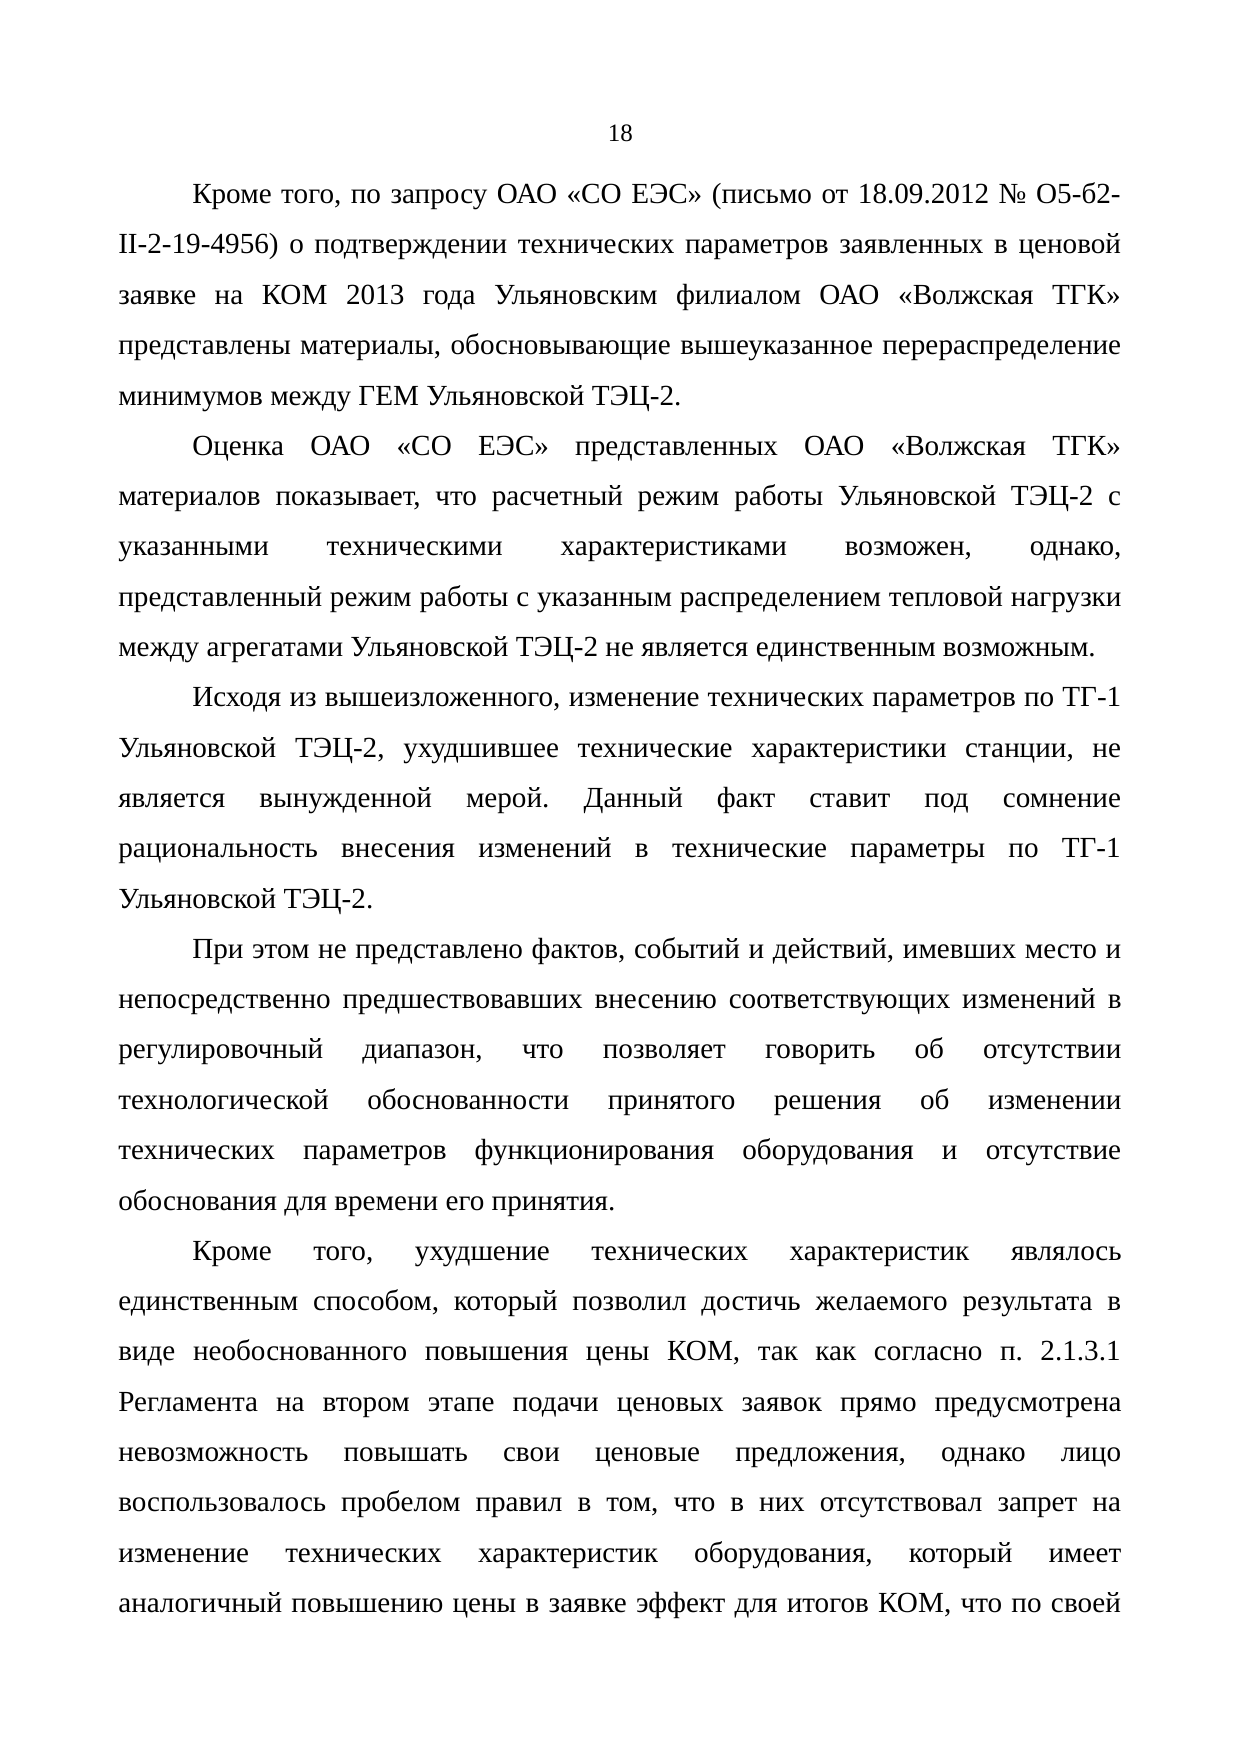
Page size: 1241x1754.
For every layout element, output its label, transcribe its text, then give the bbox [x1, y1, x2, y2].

text При этом не представлено фактов, событий и действий, имевших место и непосредственно предшествовавших внесению соответствующих изменений в регулировочный диапазон, что позволяет говорить об отсутствии технологической обоснованности принятого решения об изменении технических параметров функционирования оборудования и отсутствие обоснования для времени его принятия. [118, 931, 1122, 1216]
text Оценка ОАО «СО ЕЭС» представленных ОАО «Волжская ТГК» материалов показывает, что расчетный режим работы Ульяновской ТЭЦ-2 с указанными техническими характеристиками возможен, однако, представленный режим работы с указанным распределением тепловой нагрузки между агрегатами Ульяновской ТЭЦ-2 не является единственным возможным. [118, 428, 1122, 663]
text Кроме того, по запросу ОАО «СО ЕЭС» (письмо от 18.09.2012 № О5-б2-II-2-19-4956) о подтверждении технических параметров заявленных в ценовой заявке на КОМ 2013 года Ульяновским филиалом ОАО «Волжская ТГК» представлены материалы, обосновывающие вышеуказанное перераспределение минимумов между ГЕМ Ульяновской ТЭЦ-2. [118, 176, 1122, 411]
text Исходя из вышеизложенного, изменение технических параметров по ТГ-1 Ульяновской ТЭЦ-2, ухудшившее технические характеристики станции, не является вынужденной мерой. Данный факт ставит под сомнение рациональность внесения изменений в технические параметры по ТГ-1 Ульяновской ТЭЦ-2. [118, 679, 1122, 914]
text Кроме того, ухудшение технических характеристик являлось единственным способом, который позволил достичь желаемого результата в виде необоснованного повышения цены КОМ, так как согласно п. 2.1.3.1 Регламента на втором этапе подачи ценовых заявок прямо предусмотрена невозможность повышать свои ценовые предложения, однако лицо воспользовалось пробелом правил в том, что в них отсутствовал запрет на изменение технических характеристик оборудования, который имеет аналогичный повышению цены в заявке эффект для итогов КОМ, что по своей [118, 1233, 1122, 1619]
